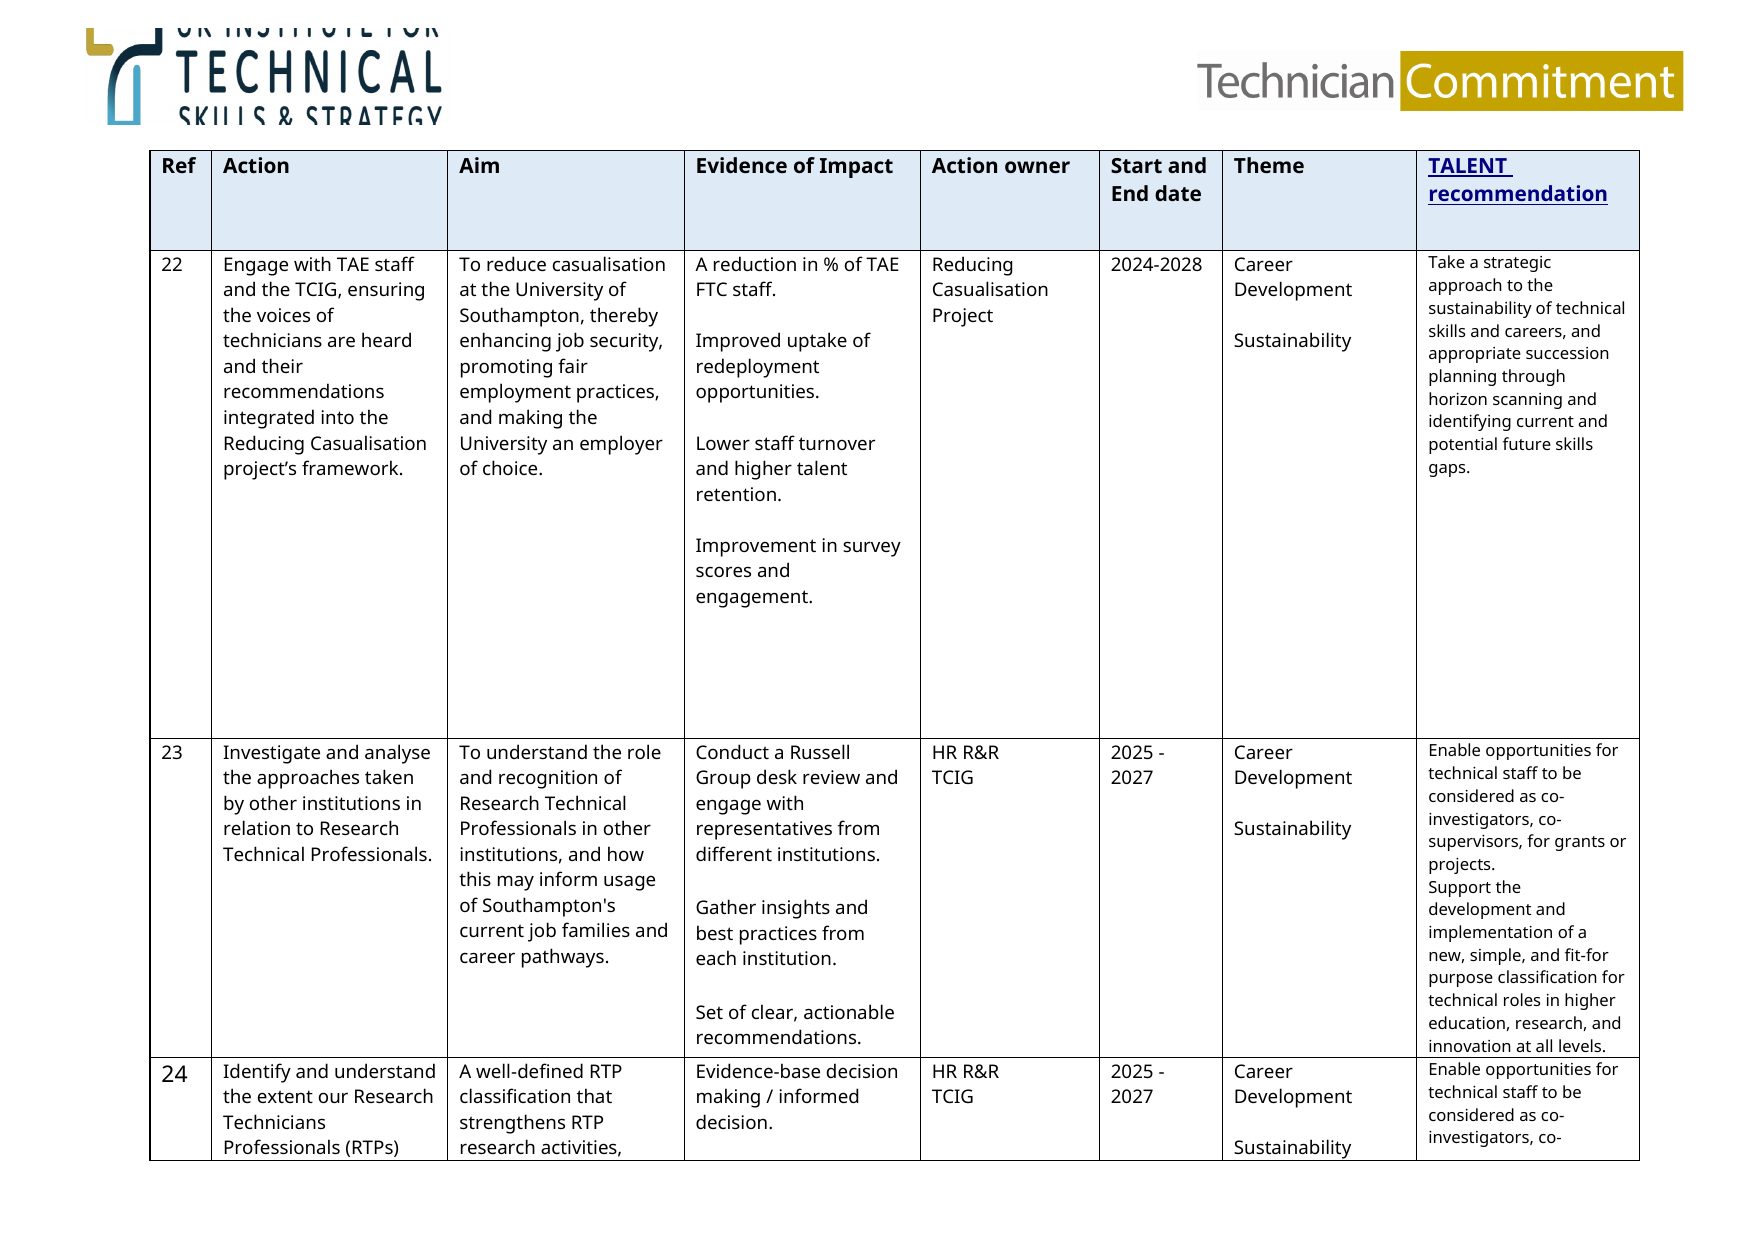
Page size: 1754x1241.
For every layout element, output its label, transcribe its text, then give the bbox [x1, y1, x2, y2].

table_cell 2025 - 2027 [1100, 739, 1222, 1057]
table_cell Enable opportunities for technical staff to be considered as co-investigators, co-supervisors, for grants or projects. Support the development and implementation of a new, simple, and fit-for purpose classification for technical roles in higher education, research, and innovation at all levels. [1417, 739, 1639, 1057]
table_header Action [212, 151, 447, 250]
table_cell HR R&R TCIG [921, 1058, 1099, 1160]
table_cell 22 [151, 251, 211, 738]
table_cell Career Development Sustainability [1223, 739, 1416, 1057]
table_cell 23 [151, 739, 211, 1057]
table_cell Engage with TAE staff and the TCIG, ensuring the voices of technicians are heard and their recommendations integrated into the Reducing Casualisation project’s framework. [212, 251, 447, 738]
table_cell Take a strategic approach to the sustainability of technical skills and careers, and appropriate succession planning through horizon scanning and identifying current and potential future skills gaps. [1417, 251, 1639, 738]
table_header Aim [448, 151, 684, 250]
table_cell A well-defined RTP classification that strengthens RTP research activities, [448, 1058, 684, 1160]
table_cell Identify and understand the extent our Research Technicians Professionals (RTPs) [212, 1058, 447, 1160]
table_header Theme [1223, 151, 1416, 250]
table_cell To reduce casualisation at the University of Southampton, thereby enhancing job security, promoting fair employment practices, and making the University an employer of choice. [448, 251, 684, 738]
table_cell A reduction in % of TAE FTC staff. Improved uptake of redeployment opportunities. Lower staff turnover and higher talent retention. Improvement in survey scores and engagement. [685, 251, 920, 738]
table_cell Career Development Sustainability [1223, 1058, 1416, 1160]
table_header Start and End date [1100, 151, 1222, 250]
table_cell To understand the role and recognition of Research Technical Professionals in other institutions, and how this may inform usage of Southampton's current job families and career pathways. [448, 739, 684, 1057]
table_cell Career Development Sustainability [1223, 251, 1416, 738]
table_cell 2025 - 2027 [1100, 1058, 1222, 1160]
table_cell Evidence-base decision making / informed decision. [685, 1058, 920, 1160]
table_cell 24 [151, 1058, 211, 1160]
table_cell 2024-2028 [1100, 251, 1222, 738]
table_header TALENT recommendation [1417, 151, 1639, 250]
table_header Action owner [921, 151, 1099, 250]
table_header Evidence of Impact [685, 151, 920, 250]
table_cell Conduct a Russell Group desk review and engage with representatives from different institutions. Gather insights and best practices from each institution. Set of clear, actionable recommendations. [685, 739, 920, 1057]
table_cell Enable opportunities for technical staff to be considered as co-investigators, co- [1417, 1058, 1639, 1160]
table_cell Reducing Casualisation Project [921, 251, 1099, 738]
table_header Ref [151, 151, 211, 250]
table_cell Investigate and analyse the approaches taken by other institutions in relation to Research Technical Professionals. [212, 739, 447, 1057]
table_cell HR R&R TCIG [921, 739, 1099, 1057]
